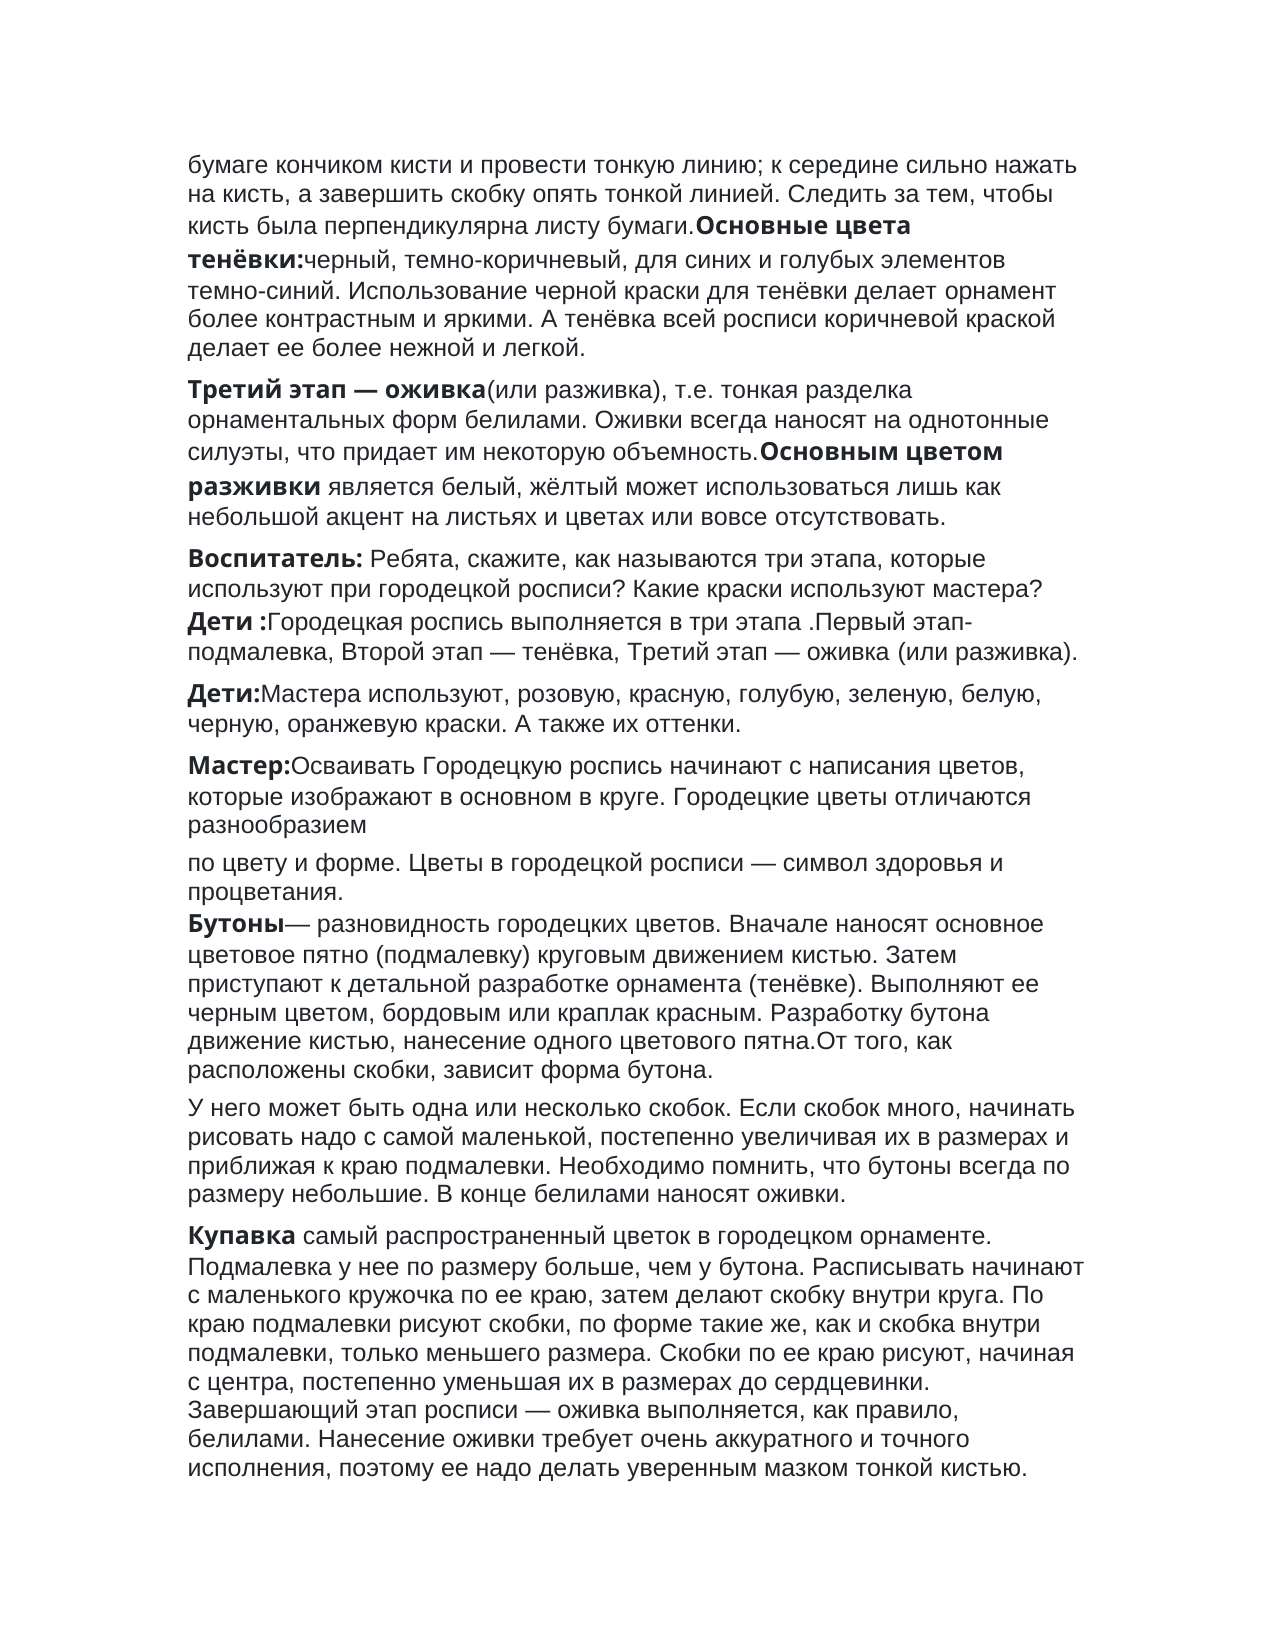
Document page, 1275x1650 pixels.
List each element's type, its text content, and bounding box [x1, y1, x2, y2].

text Купавка самый распространенный цветок в городецком орнаменте. Подмалевка у нее по размеру больше, чем у бутона. Расписывать начинают с маленького кружочка по ее краю, затем делают скобку внутри круга. По краю подмалевки рисуют скобки, по форме такие же, как и скобка внутри подмалевки, только меньшего размера. Скобки по ее краю рисуют, начиная с центра, постепенно уменьшая их в размерах до сердцевинки. Завершающий этап росписи — оживка выполняется, как правило, белилами. Нанесение оживки требует очень аккуратного и точного исполнения, поэтому ее надо делать уверенным мазком тонкой кистью. [187, 1217, 1087, 1482]
text бумаге кончиком кисти и провести тонкую линию; к середине сильно нажать на кисть, а завершить скобку опять тонкой линией. Следить за тем, чтобы кисть была перпендикулярна листу бумаги.Основные цвета тенёвки:черный, темно-коричневый, для синих и голубых элементов темно-синий. Использование черной краски для тенёвки делает орнамент более контрастным и яркими. А тенёвка всей росписи коричневой краской делает ее более нежной и легкой. [187, 150, 1087, 362]
text Дети:Мастера используют, розовую, красную, голубую, зеленую, белую, черную, оранжевую краски. А также их оттенки. [187, 675, 1087, 738]
text Воспитатель: Ребята, скажите, как называются три этапа, которые используют при городецкой росписи? Какие краски используют мастера? Дети :Городецкая роспись выполняется в три этапа .Первый этап- подмалевка, Второй этап — тенёвка, Третий этап — оживка (или разживка). [187, 540, 1087, 666]
text по цвету и форме. Цветы в городецкой росписи — символ здоровья и процветания. Бутоны— разновидность городецких цветов. Вначале наносят основное цветовое пятно (подмалевку) круговым движением кистью. Затем приступают к детальной разработке орнамента (тенёвке). Выполняют ее черным цветом, бордовым или краплак красным. Разработку бутона движение кистью, нанесение одного цветового пятна.От того, как расположены скобки, зависит форма бутона. [187, 848, 1087, 1084]
text У него может быть одна или несколько скобок. Если скобок много, начинать рисовать надо с самой маленькой, постепенно увеличивая их в размерах и приближая к краю подмалевки. Необходимо помнить, что бутоны всегда по размеру небольшие. В конце белилами наносят оживки. [187, 1093, 1087, 1208]
text Третий этап — оживка(или разживка), т.е. тонкая разделка орнаментальных форм белилами. Оживки всегда наносят на однотонные силуэты, что придает им некоторую объемность.Основным цветом разживки является белый, жёлтый может использоваться лишь как небольшой акцент на листьях и цветах или вовсе отсутствовать. [187, 371, 1087, 531]
text Мастер:Осваивать Городецкую роспись начинают с написания цветов, которые изображают в основном в круге. Городецкие цветы отличаются разнообразием [187, 747, 1087, 839]
